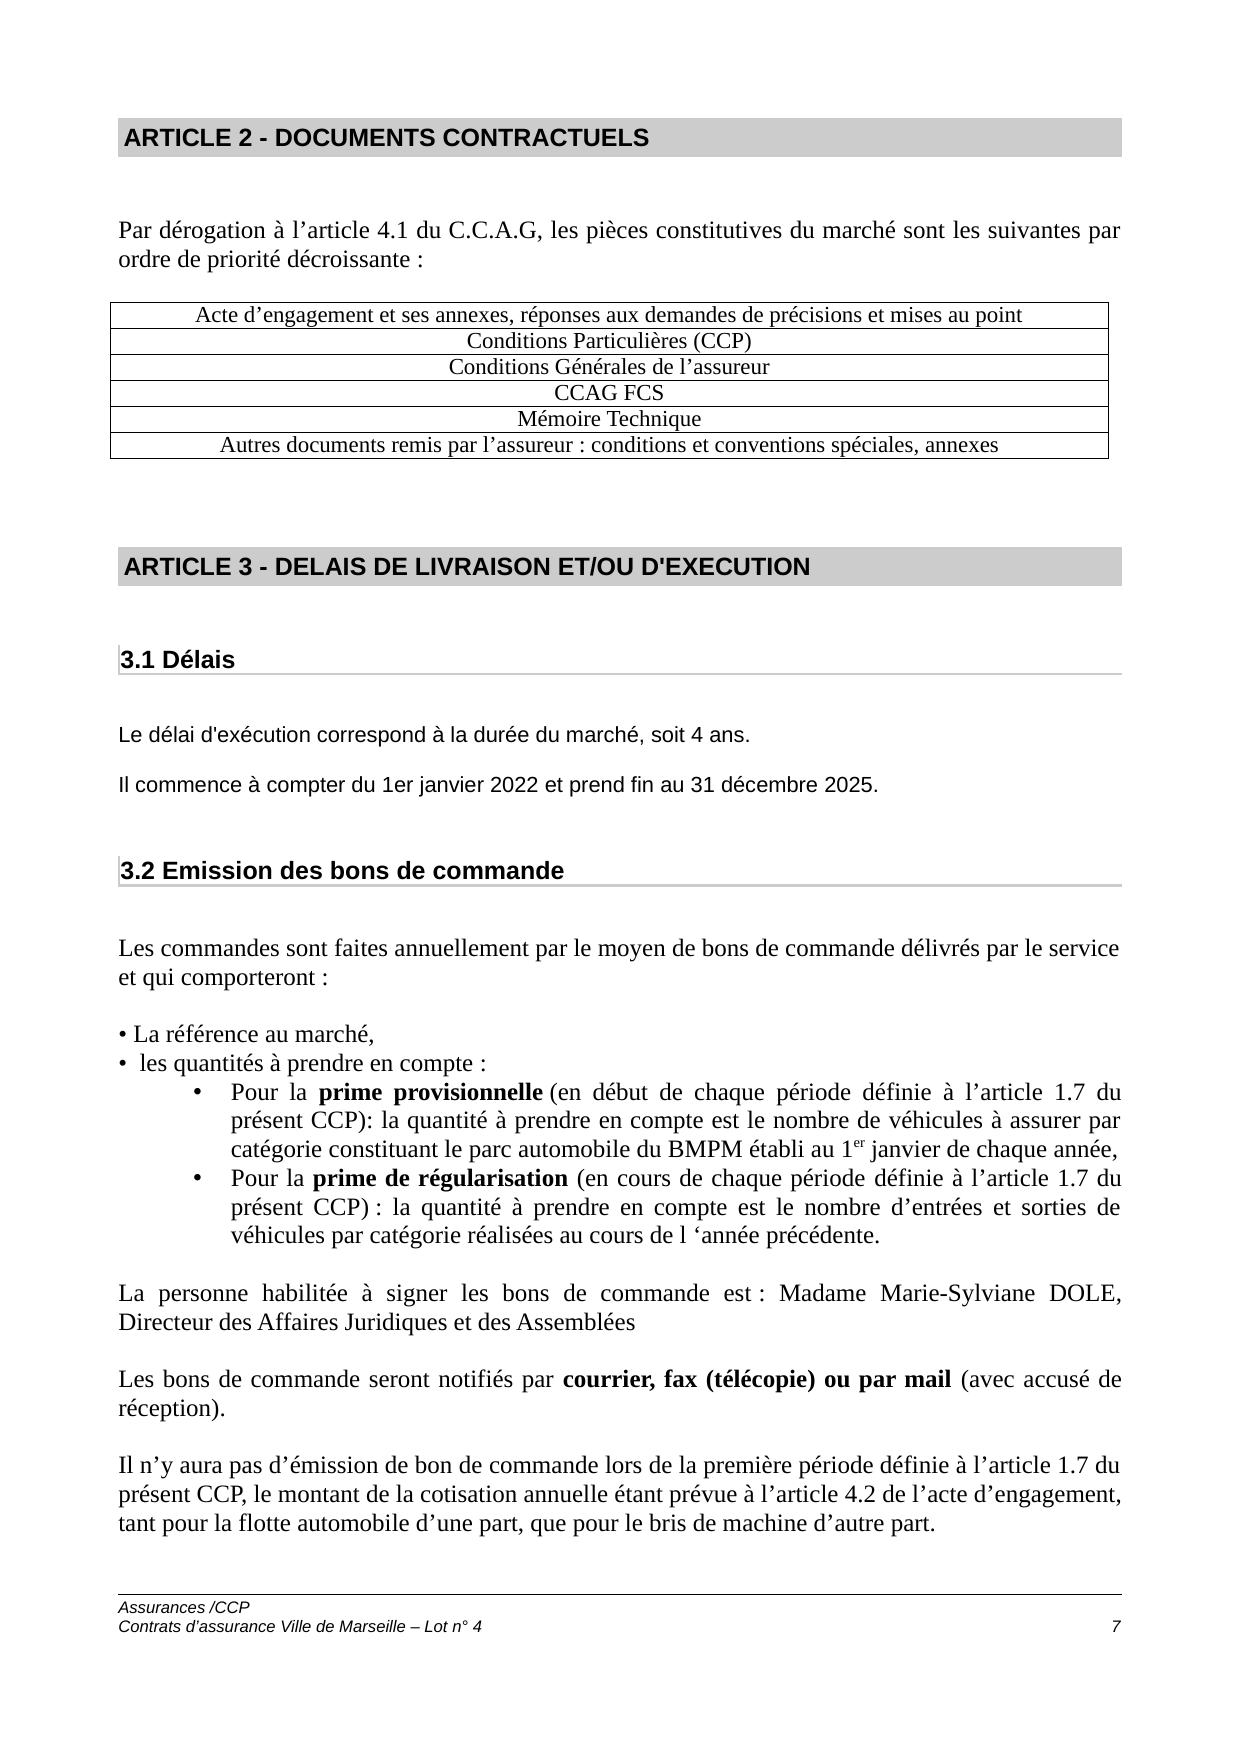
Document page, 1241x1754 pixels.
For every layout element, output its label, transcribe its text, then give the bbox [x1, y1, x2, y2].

subtitle ARTICLE 3 - DELAIS DE LIVRAISON ET/OU D'EXECUTION [120, 549, 1120, 583]
table_header Acte d’engagement et ses annexes, réponses aux demandes de précisions et mises au point [111, 303, 1108, 328]
table_cell Conditions Particulières (CCP) [111, 329, 1108, 354]
text Il commence à compter du 1er janvier 2022 et prend fin au 31 décembre 2025. [118, 772, 1122, 797]
subtitle 3.2 Emission des bons de commande [120, 856, 1122, 884]
table_cell Autres documents remis par l’assureur : conditions et conventions spéciales, annexes [111, 433, 1108, 458]
list Pour la prime provisionnelle (en début de chaque période définie à l’article 1.7 du présent CCP): la quantité à prendre en compte est le nombre de véhicules à assurer par catégorie constituant le parc automobile du BMPM établi au 1er janvier de chaque année, [193, 1077, 1122, 1163]
text Par dérogation à l’article 4.1 du C.C.A.G, les pièces constitutives du marché sont les suivantes par ordre de priorité décroissante : [118, 215, 1122, 273]
subtitle 3.1 Délais [118, 644, 1122, 673]
text Le délai d'exécution correspond à la durée du marché, soit 4 ans. [118, 722, 1122, 747]
text • La référence au marché, [118, 1019, 1122, 1048]
table_cell Mémoire Technique [111, 407, 1108, 432]
text Il n’y aura pas d’émission de bon de commande lors de la première période définie à l’article 1.7 du présent CCP, le montant de la cotisation annuelle étant prévue à l’article 4.2 de l’acte d’engagement, tant pour la flotte automobile d’une part, que pour le bris de machine d’autre part. [118, 1451, 1122, 1537]
table_cell Conditions Générales de l’assureur [111, 355, 1108, 380]
text La personne habilitée à signer les bons de commande est : Madame Marie-Sylviane DOLE, Directeur des Affaires Juridiques et des Assemblées [118, 1278, 1122, 1336]
text Les commandes sont faites annuellement par le moyen de bons de commande délivrés par le service et qui comporteront : [118, 933, 1122, 991]
text Les bons de commande seront notifiés par courrier, fax (télécopie) ou par mail (avec accusé de réception). [118, 1364, 1122, 1422]
list Pour la prime de régularisation (en cours de chaque période définie à l’article 1.7 du présent CCP) : la quantité à prendre en compte est le nombre d’entrées et sorties de véhicules par catégorie réalisées au cours de l ‘année précédente. [193, 1163, 1122, 1249]
subtitle ARTICLE 2 - DOCUMENTS CONTRACTUELS [120, 120, 1120, 155]
text • les quantités à prendre en compte : [118, 1048, 1122, 1077]
table_cell CCAG FCS [111, 381, 1108, 406]
